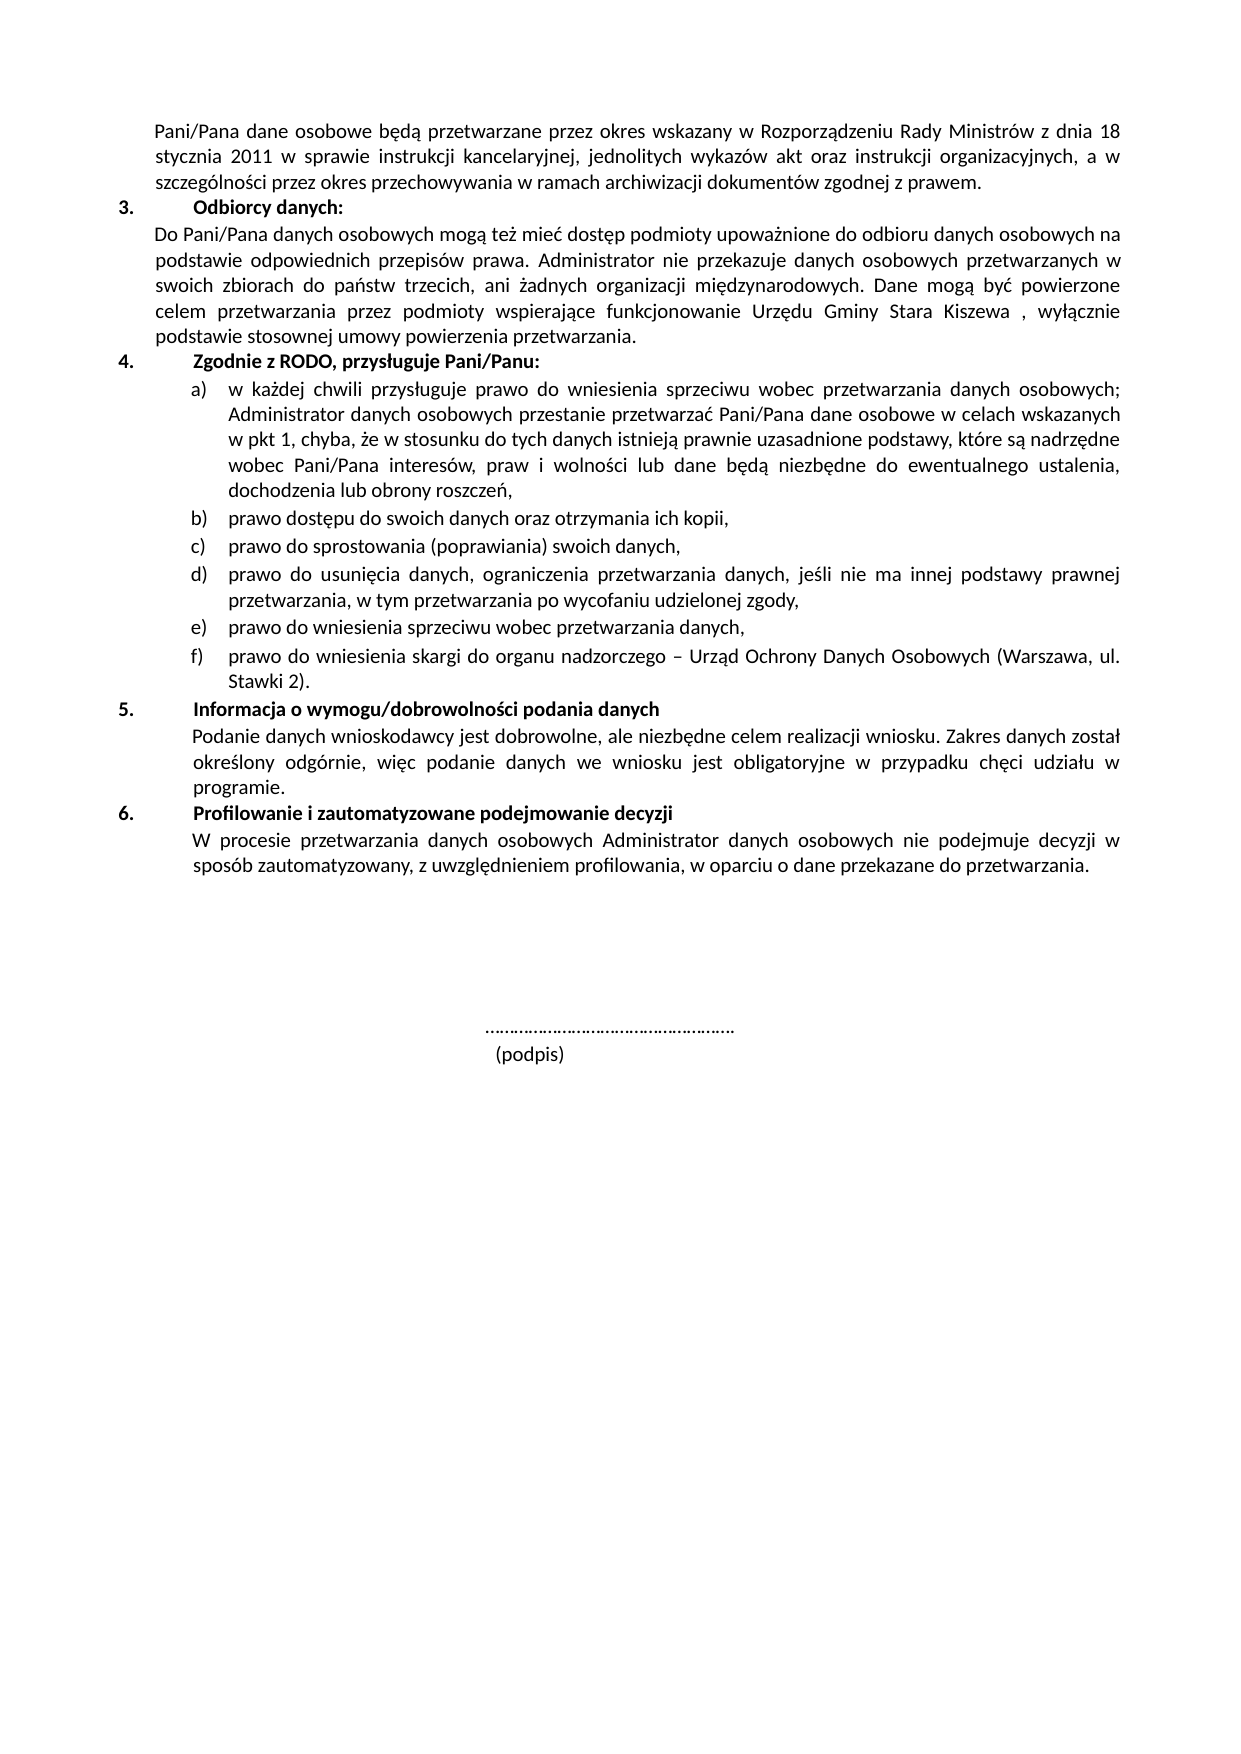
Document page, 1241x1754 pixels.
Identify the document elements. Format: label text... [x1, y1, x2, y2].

text Podanie danych wnioskodawcy jest dobrowolne, ale niezbędne celem realizacji wniosku. Zakres danych został określony odgórnie, więc podanie danych we wniosku jest obligatoryjne w przypadku chęci udziału w programie. [192, 723, 1122, 800]
list prawo do wniesienia sprzeciwu wobec przetwarzania danych, [191, 614, 1122, 640]
text Pani/Pana dane osobowe będą przetwarzane przez okres wskazany w Rozporządzeniu Rady Ministrów z dnia 18 stycznia 2011 w sprawie instrukcji kancelaryjnej, jednolitych wykazów akt oraz instrukcji organizacyjnych, a w szczególności przez okres przechowywania w ramach archiwizacji dokumentów zgodnej z prawem. [154, 118, 1122, 194]
text (podpis) [420, 1041, 1122, 1066]
text ……………………………………………. [485, 1014, 1122, 1039]
text W procesie przetwarzania danych osobowych Administrator danych osobowych nie podejmuje decyzji w sposób zautomatyzowany, z uwzględnieniem profilowania, w oparciu o dane przekazane do przetwarzania. [192, 827, 1122, 878]
list Zgodnie z RODO, przysługuje Pani/Panu: [118, 349, 1122, 374]
text Do Pani/Pana danych osobowych mogą też mieć dostęp podmioty upoważnione do odbioru danych osobowych na podstawie odpowiednich przepisów prawa. Administrator nie przekazuje danych osobowych przetwarzanych w swoich zbiorach do państw trzecich, ani żadnych organizacji międzynarodowych. Dane mogą być powierzone celem przetwarzania przez podmioty wspierające funkcjonowanie Urzędu Gminy Stara Kiszewa , wyłącznie podstawie stosownej umowy powierzenia przetwarzania. [154, 222, 1122, 349]
list prawo do sprostowania (poprawiania) swoich danych, [191, 533, 1122, 558]
list Informacja o wymogu/dobrowolności podania danych [118, 696, 1122, 722]
list Profilowanie i zautomatyzowane podejmowanie decyzji [118, 800, 1122, 825]
list Odbiorcy danych: [118, 194, 1122, 220]
list prawo do usunięcia danych, ograniczenia przetwarzania danych, jeśli nie ma innej podstawy prawnej przetwarzania, w tym przetwarzania po wycofaniu udzielonej zgody, [191, 561, 1122, 612]
list w każdej chwili przysługuje prawo do wniesienia sprzeciwu wobec przetwarzania danych osobowych; Administrator danych osobowych przestanie przetwarzać Pani/Pana dane osobowe w celach wskazanych w pkt 1, chyba, że w stosunku do tych danych istnieją prawnie uzasadnione podstawy, które są nadrzędne wobec Pani/Pana interesów, praw i wolności lub dane będą niezbędne do ewentualnego ustalenia, dochodzenia lub obrony roszczeń, [191, 376, 1122, 503]
list prawo dostępu do swoich danych oraz otrzymania ich kopii, [191, 505, 1122, 531]
list prawo do wniesienia skargi do organu nadzorczego – Urząd Ochrony Danych Osobowych (Warszawa, ul. Stawki 2). [191, 643, 1122, 694]
